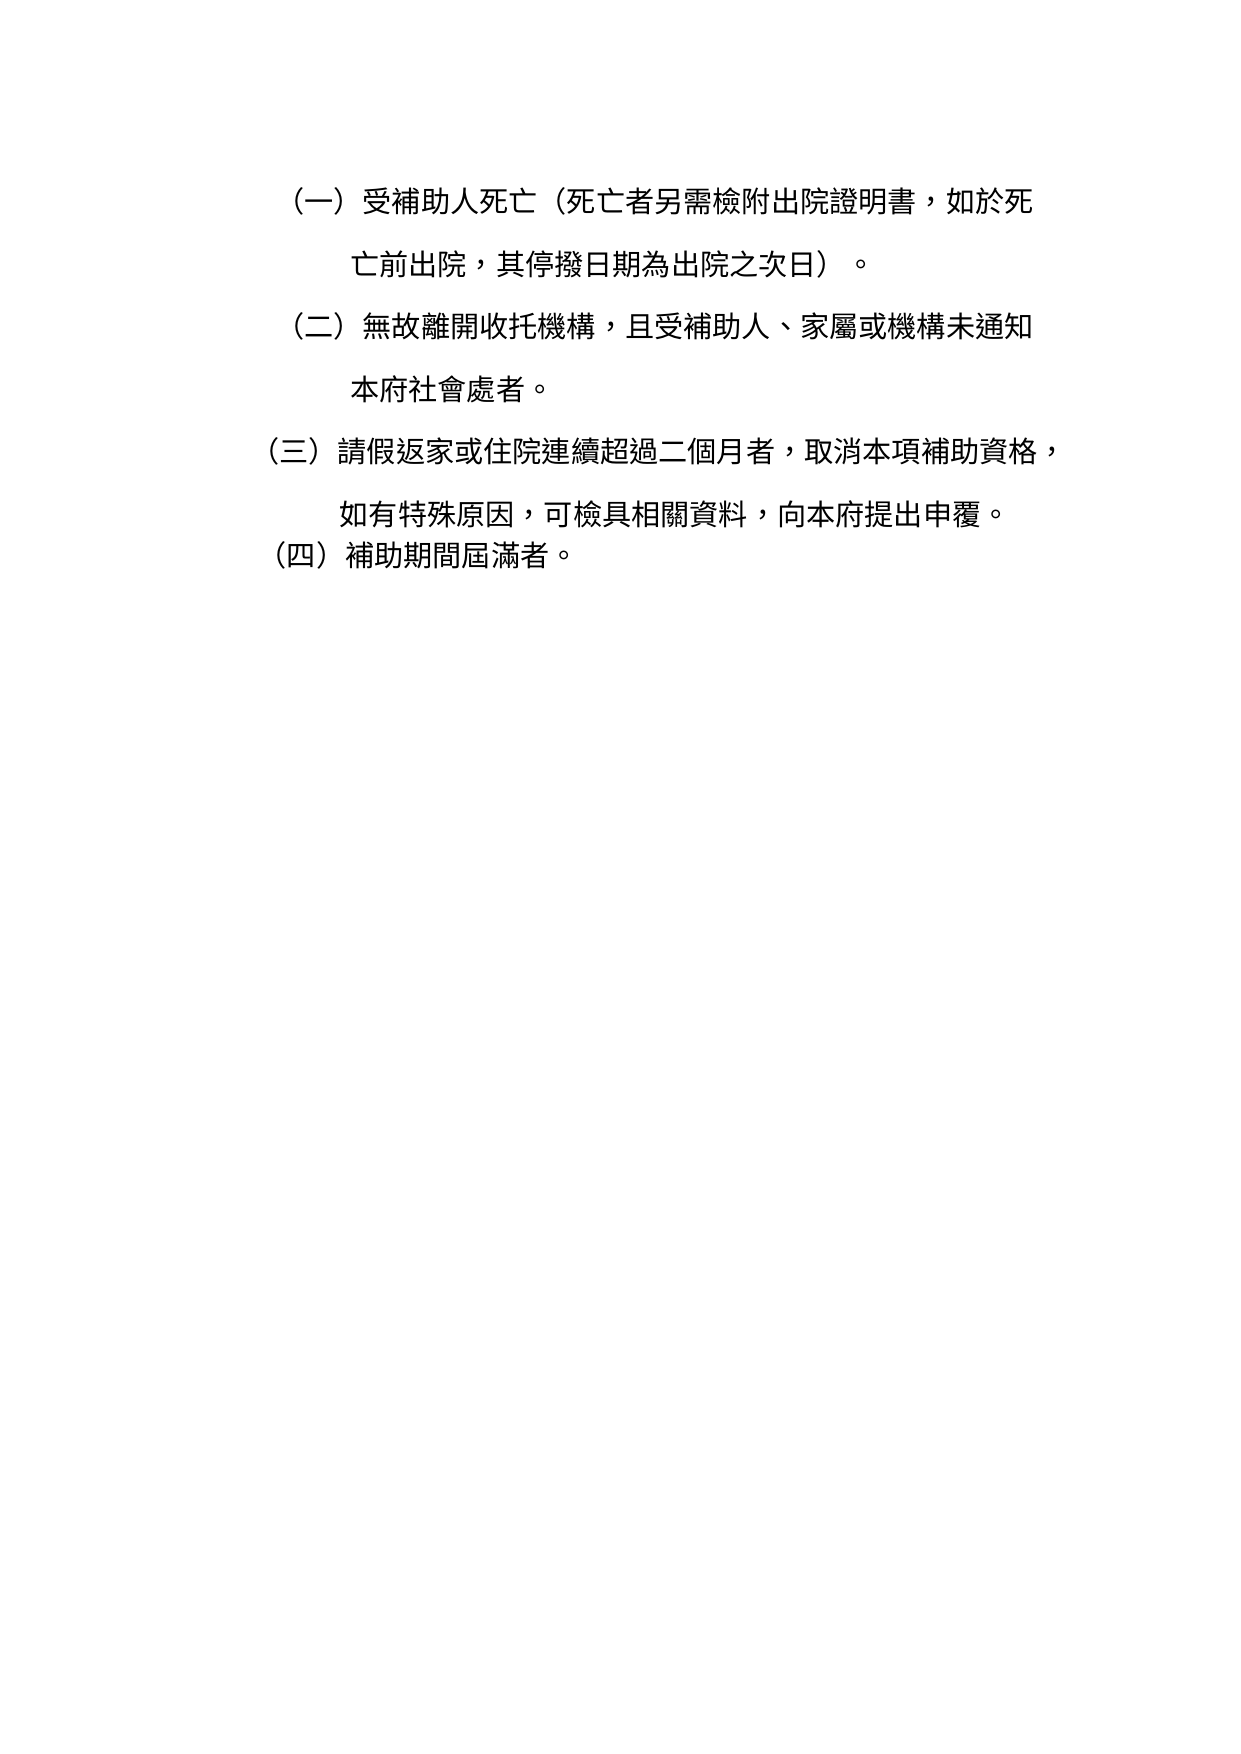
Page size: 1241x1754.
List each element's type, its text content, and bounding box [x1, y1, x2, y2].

text （三）請假返家或住院連續超過二個月者，取消本項補助資格，如有特殊原因，可檢具相關資料，向本府提出申覆。 [250, 408, 1053, 533]
text （二）無故離開收托機構，且受補助人、家屬或機構未通知本府社會處者。 [187, 283, 1053, 408]
text （四）補助期間屆滿者。 [187, 533, 1053, 575]
text （一）受補助人死亡（死亡者另需檢附出院證明書，如於死亡前出院，其停撥日期為出院之次日）。 [187, 158, 1053, 283]
